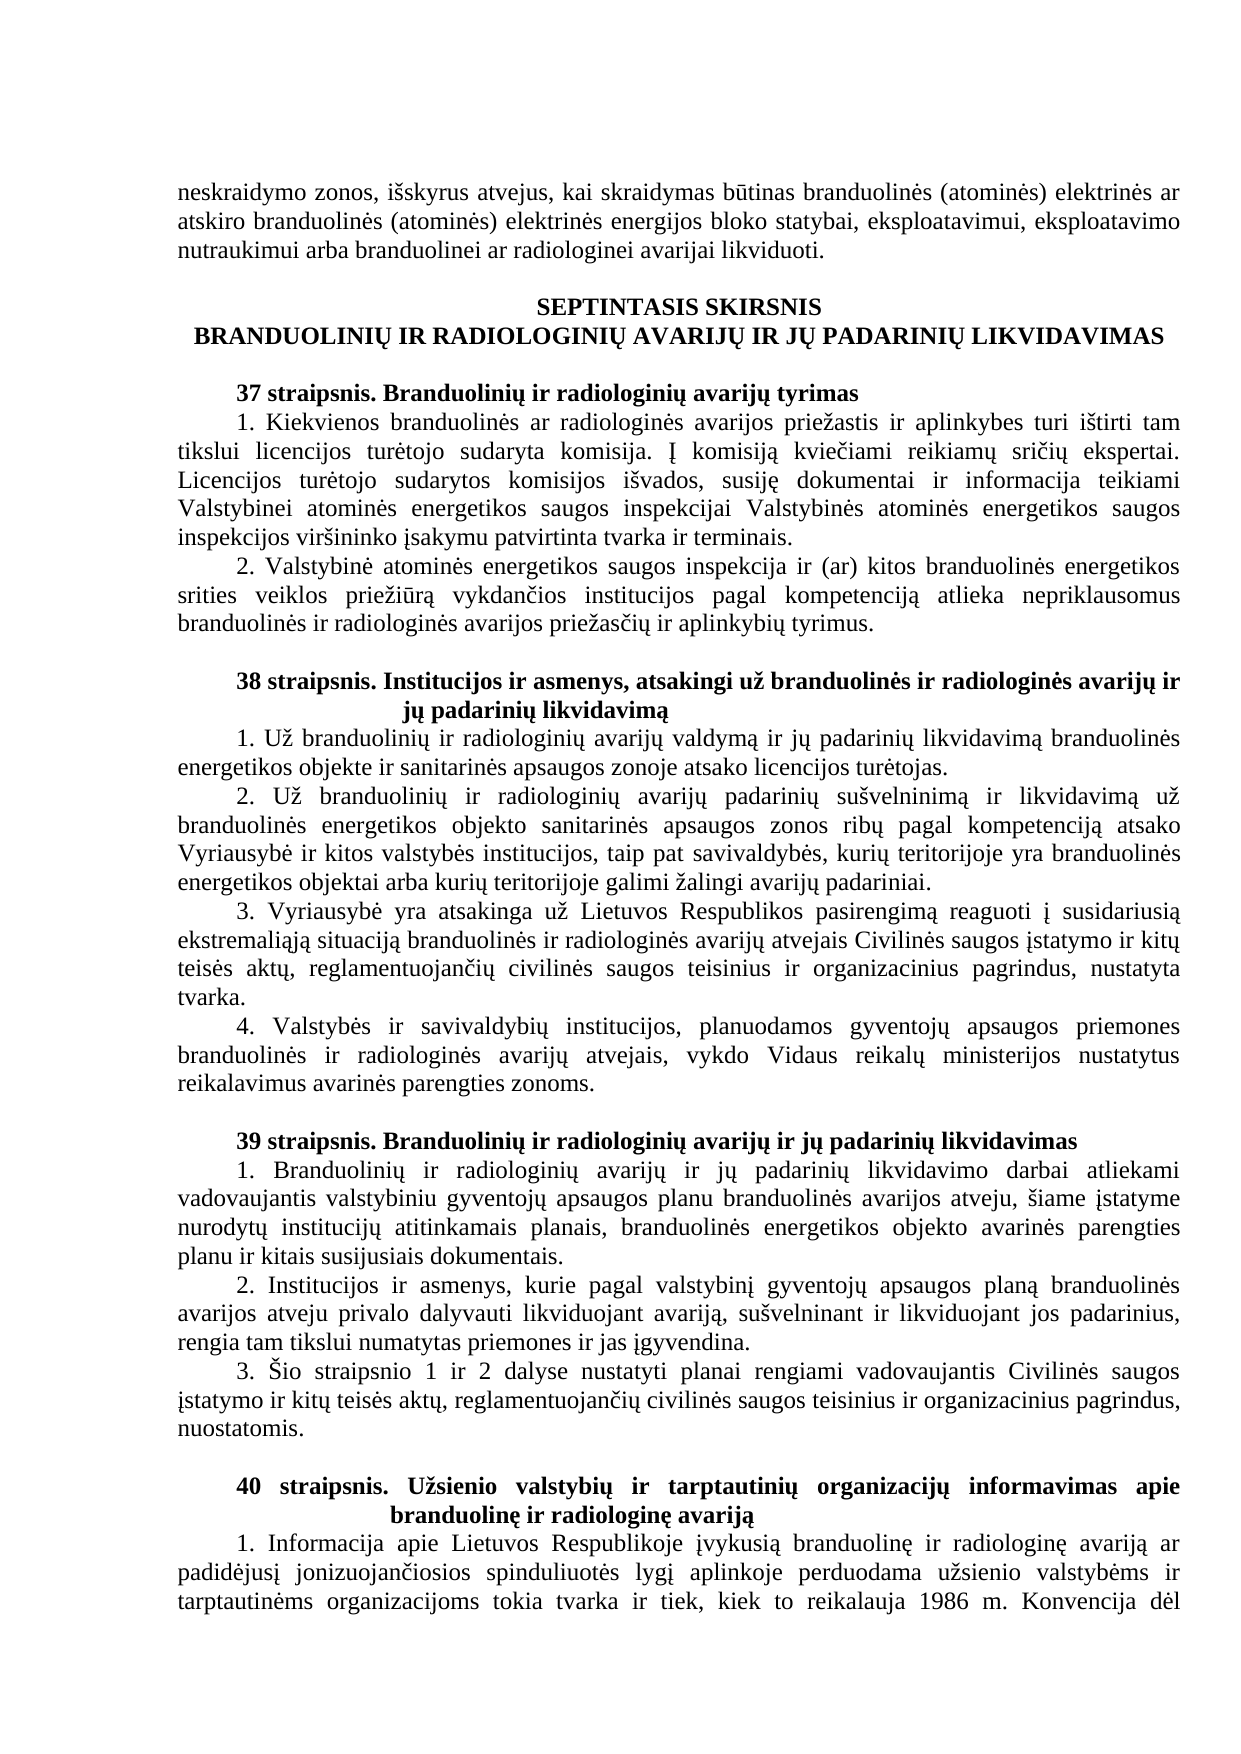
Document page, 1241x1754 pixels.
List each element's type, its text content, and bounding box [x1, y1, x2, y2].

text 1. Branduolinių ir radiologinių avarijų ir jų padarinių likvidavimo darbai atliekami vadovaujantis valstybiniu gyventojų apsaugos planu branduolinės avarijos atveju, šiame įstatyme nurodytų institucijų atitinkamais planais, branduolinės energetikos objekto avarinės parengties planu ir kitais susijusiais dokumentais. [177, 1155, 1181, 1270]
text 4. Valstybės ir savivaldybių institucijos, planuodamos gyventojų apsaugos priemones branduolinės ir radiologinės avarijų atvejais, vykdo Vidaus reikalų ministerijos nustatytus reikalavimus avarinės parengties zonoms. [177, 1011, 1181, 1097]
text 3. Vyriausybė yra atsakinga už Lietuvos Respublikos pasirengimą reaguoti į susidariusią ekstremaliąją situaciją branduolinės ir radiologinės avarijų atvejais Civilinės saugos įstatymo ir kitų teisės aktų, reglamentuojančių civilinės saugos teisinius ir organizacinius pagrindus, nustatyta tvarka. [177, 896, 1181, 1011]
text 2. Institucijos ir asmenys, kurie pagal valstybinį gyventojų apsaugos planą branduolinės avarijos atveju privalo dalyvauti likviduojant avariją, sušvelninant ir likviduojant jos padarinius, rengia tam tikslui numatytas priemones ir jas įgyvendina. [177, 1270, 1181, 1356]
text 1. Informacija apie Lietuvos Respublikoje įvykusią branduolinę ir radiologinę avariją ar padidėjusį jonizuojančiosios spinduliuotės lygį aplinkoje perduodama užsienio valstybėms ir tarptautinėms organizacijoms tokia tvarka ir tiek, kiek to reikalauja 1986 m. Konvencija dėl [177, 1528, 1181, 1615]
text 39 straipsnis. Branduolinių ir radiologinių avarijų ir jų padarinių likvidavimas [177, 1126, 1181, 1155]
text 3. Šio straipsnio 1 ir 2 dalyse nustatyti planai rengiami vadovaujantis Civilinės saugos įstatymo ir kitų teisės aktų, reglamentuojančių civilinės saugos teisinius ir organizacinius pagrindus, nuostatomis. [177, 1356, 1181, 1442]
text 1. Kiekvienos branduolinės ar radiologinės avarijos priežastis ir aplinkybes turi ištirti tam tikslui licencijos turėtojo sudaryta komisija. Į komisiją kviečiami reikiamų sričių ekspertai. Licencijos turėtojo sudarytos komisijos išvados, susiję dokumentai ir informacija teikiami Valstybinei atominės energetikos saugos inspekcijai Valstybinės atominės energetikos saugos inspekcijos viršininko įsakymu patvirtinta tvarka ir terminais. [177, 407, 1181, 551]
text 2. Už branduolinių ir radiologinių avarijų padarinių sušvelninimą ir likvidavimą už branduolinės energetikos objekto sanitarinės apsaugos zonos ribų pagal kompetenciją atsako Vyriausybė ir kitos valstybės institucijos, taip pat savivaldybės, kurių teritorijoje yra branduolinės energetikos objektai arba kurių teritorijoje galimi žalingi avarijų padariniai. [177, 781, 1181, 896]
text BRANDUOLINIŲ IR RADIOLOGINIŲ AVARIJŲ IR JŲ PADARINIŲ LIKVIDAVIMAS [177, 321, 1181, 350]
text 2. Valstybinė atominės energetikos saugos inspekcija ir (ar) kitos branduolinės energetikos srities veiklos priežiūrą vykdančios institucijos pagal kompetenciją atlieka nepriklausomus branduolinės ir radiologinės avarijos priežasčių ir aplinkybių tyrimus. [177, 551, 1181, 637]
text 37 straipsnis. Branduolinių ir radiologinių avarijų tyrimas [177, 378, 1181, 407]
text neskraidymo zonos, išskyrus atvejus, kai skraidymas būtinas branduolinės (atominės) elektrinės ar atskiro branduolinės (atominės) elektrinės energijos bloko statybai, eksploatavimui, eksploatavimo nutraukimui arba branduolinei ar radiologinei avarijai likviduoti. [177, 177, 1181, 263]
text 40 straipsnis. Užsienio valstybių ir tarptautinių organizacijų informavimas apie branduolinę ir radiologinę avariją [236, 1471, 1181, 1528]
text SEPTINTASIS SKIRSNIS [177, 292, 1181, 321]
text 1. Už branduolinių ir radiologinių avarijų valdymą ir jų padarinių likvidavimą branduolinės energetikos objekte ir sanitarinės apsaugos zonoje atsako licencijos turėtojas. [177, 723, 1181, 781]
text 38 straipsnis. Institucijos ir asmenys, atsakingi už branduolinės ir radiologinės avarijų ir jų padarinių likvidavimą [236, 666, 1181, 723]
